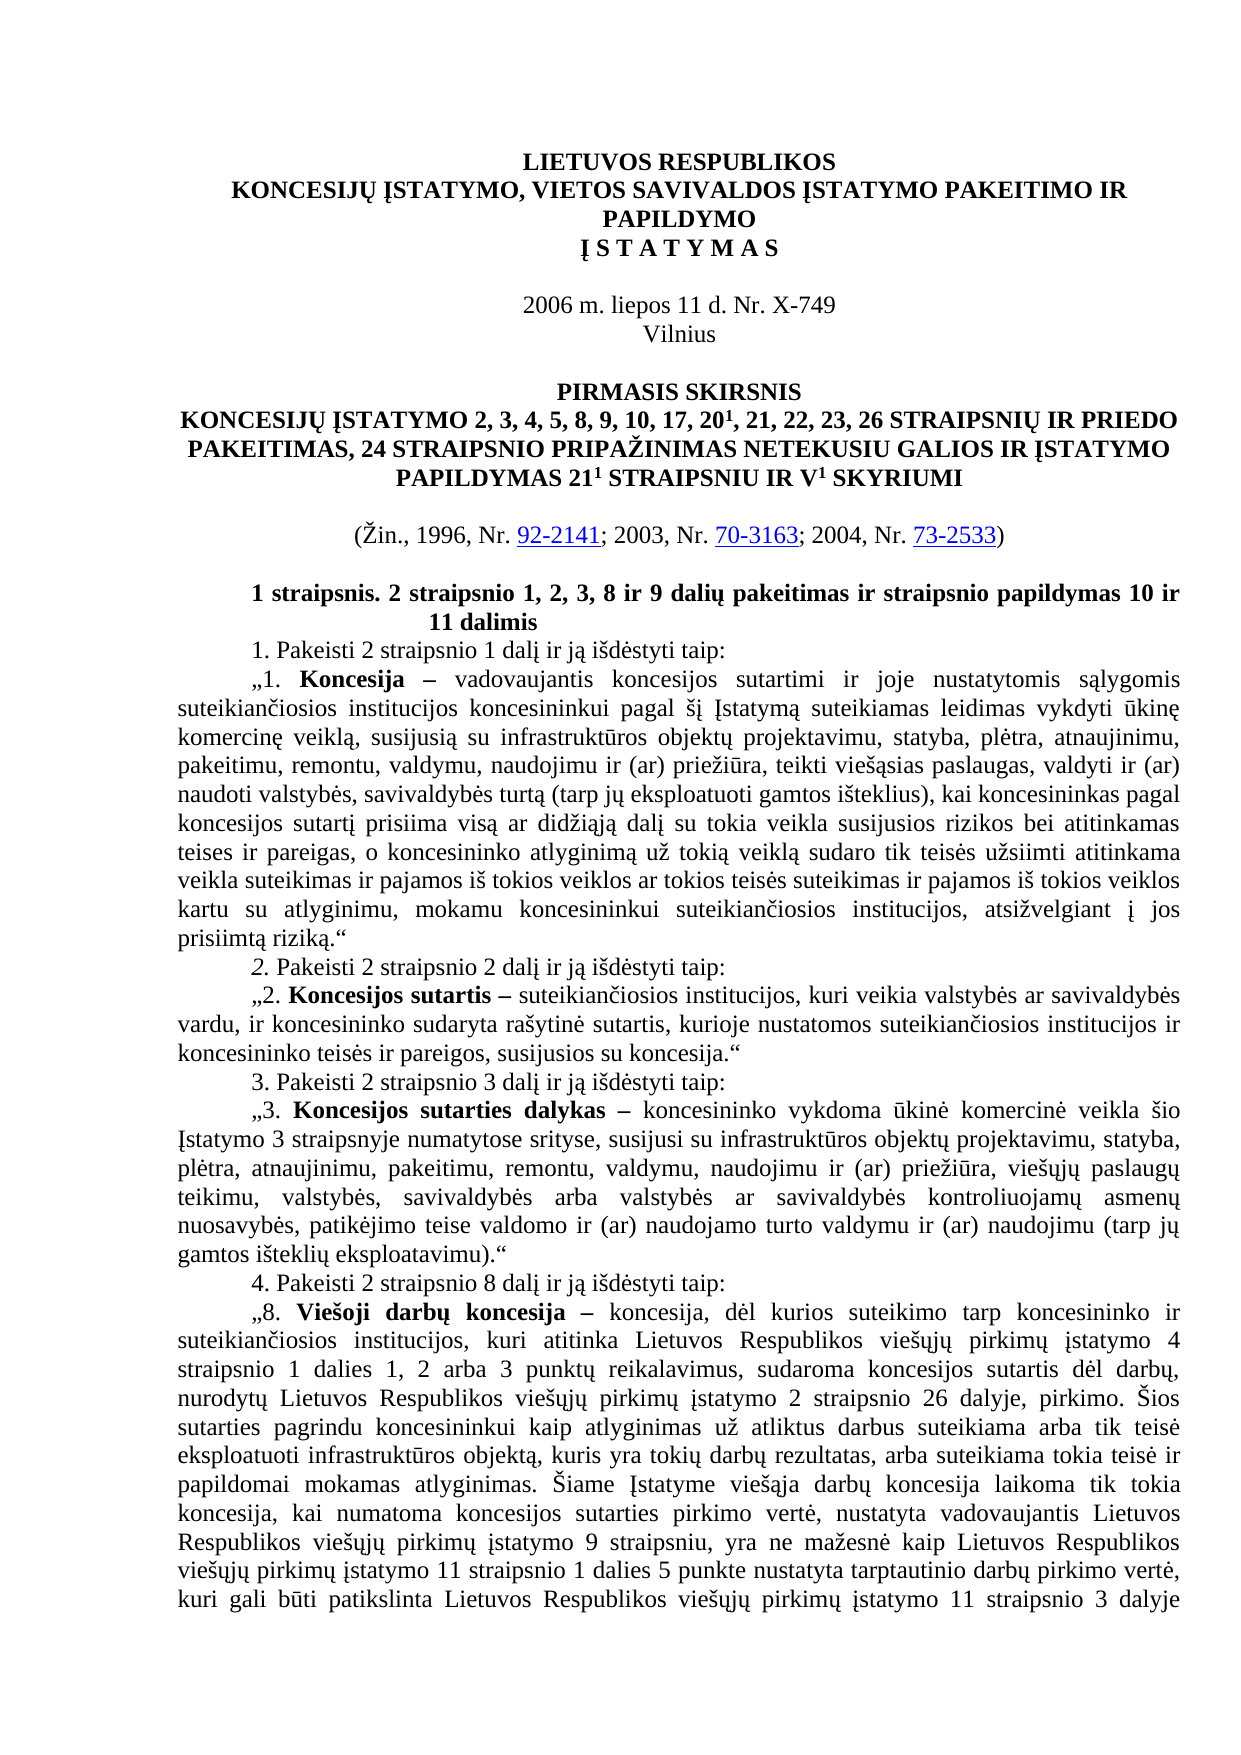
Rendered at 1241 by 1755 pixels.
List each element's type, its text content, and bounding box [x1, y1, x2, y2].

text KONCESIJŲ ĮSTATYMO 2, 3, 4, 5, 8, 9, 10, 17, 201, 21, 22, 23, 26 STRAIPSNIŲ IR PRIEDO PAKEITIMAS, 24 STRAIPSNIO PRIPAŽINIMAS NETEKUSIU GALIOS IR ĮSTATYMO PAPILDYMAS 211 STRAIPSNIU IR V1 SKYRIUMI [177, 406, 1181, 492]
text 1 straipsnis. 2 straipsnio 1, 2, 3, 8 ir 9 dalių pakeitimas ir straipsnio papildymas 10 ir 11 dalimis [251, 578, 1181, 636]
text LIETUVOS RESPUBLIKOS [177, 147, 1181, 176]
text 2. Pakeisti 2 straipsnio 2 dalį ir ją išdėstyti taip: [177, 952, 1181, 981]
text Į S T A T Y M A S [177, 233, 1181, 262]
text 1. Pakeisti 2 straipsnio 1 dalį ir ją išdėstyti taip: [177, 636, 1181, 664]
text KONCESIJŲ ĮSTATYMO, VIETOS SAVIVALDOS ĮSTATYMO PAKEITIMO IR PAPILDYMO [177, 176, 1181, 233]
text Vilnius [177, 319, 1181, 348]
text „1. Koncesija – vadovaujantis koncesijos sutartimi ir joje nustatytomis sąlygomis suteikiančiosios institucijos koncesininkui pagal šį Įstatymą suteikiamas leidimas vykdyti ūkinę komercinę veiklą, susijusią su infrastruktūros objektų projektavimu, statyba, plėtra, atnaujinimu, pakeitimu, remontu, valdymu, naudojimu ir (ar) priežiūra, teikti viešąsias paslaugas, valdyti ir (ar) naudoti valstybės, savivaldybės turtą (tarp jų eksploatuoti gamtos išteklius), kai koncesininkas pagal koncesijos sutartį prisiima visą ar didžiąją dalį su tokia veikla susijusios rizikos bei atitinkamas teises ir pareigas, o koncesininko atlyginimą už tokią veiklą sudaro tik teisės užsiimti atitinkama veikla suteikimas ir pajamos iš tokios veiklos ar tokios teisės suteikimas ir pajamos iš tokios veiklos kartu su atlyginimu, mokamu koncesininkui suteikiančiosios institucijos, atsižvelgiant į jos prisiimtą riziką.“ [177, 664, 1181, 952]
text 4. Pakeisti 2 straipsnio 8 dalį ir ją išdėstyti taip: [177, 1268, 1181, 1297]
text „8. Viešoji darbų koncesija – koncesija, dėl kurios suteikimo tarp koncesininko ir suteikiančiosios institucijos, kuri atitinka Lietuvos Respublikos viešųjų pirkimų įstatymo 4 straipsnio 1 dalies 1, 2 arba 3 punktų reikalavimus, sudaroma koncesijos sutartis dėl darbų, nurodytų Lietuvos Respublikos viešųjų pirkimų įstatymo 2 straipsnio 26 dalyje, pirkimo. Šios sutarties pagrindu koncesininkui kaip atlyginimas už atliktus darbus suteikiama arba tik teisė eksploatuoti infrastruktūros objektą, kuris yra tokių darbų rezultatas, arba suteikiama tokia teisė ir papildomai mokamas atlyginimas. Šiame Įstatyme viešąja darbų koncesija laikoma tik tokia koncesija, kai numatoma koncesijos sutarties pirkimo vertė, nustatyta vadovaujantis Lietuvos Respublikos viešųjų pirkimų įstatymo 9 straipsniu, yra ne mažesnė kaip Lietuvos Respublikos viešųjų pirkimų įstatymo 11 straipsnio 1 dalies 5 punkte nustatyta tarptautinio darbų pirkimo vertė, kuri gali būti patikslinta Lietuvos Respublikos viešųjų pirkimų įstatymo 11 straipsnio 3 dalyje [177, 1297, 1181, 1613]
text 3. Pakeisti 2 straipsnio 3 dalį ir ją išdėstyti taip: [177, 1067, 1181, 1096]
text „3. Koncesijos sutarties dalykas – koncesininko vykdoma ūkinė komercinė veikla šio Įstatymo 3 straipsnyje numatytose srityse, susijusi su infrastruktūros objektų projektavimu, statyba, plėtra, atnaujinimu, pakeitimu, remontu, valdymu, naudojimu ir (ar) priežiūra, viešųjų paslaugų teikimu, valstybės, savivaldybės arba valstybės ar savivaldybės kontroliuojamų asmenų nuosavybės, patikėjimo teise valdomo ir (ar) naudojamo turto valdymu ir (ar) naudojimu (tarp jų gamtos išteklių eksploatavimu).“ [177, 1096, 1181, 1268]
text (Žin., 1996, Nr. 92-2141; 2003, Nr. 70-3163; 2004, Nr. 73-2533) [177, 521, 1181, 549]
text „2. Koncesijos sutartis – suteikiančiosios institucijos, kuri veikia valstybės ar savivaldybės vardu, ir koncesininko sudaryta rašytinė sutartis, kurioje nustatomos suteikiančiosios institucijos ir koncesininko teisės ir pareigos, susijusios su koncesija.“ [177, 981, 1181, 1067]
text 2006 m. liepos 11 d. Nr. X-749 [177, 291, 1181, 319]
text PIRMASIS SKIRSNIS [177, 377, 1181, 406]
